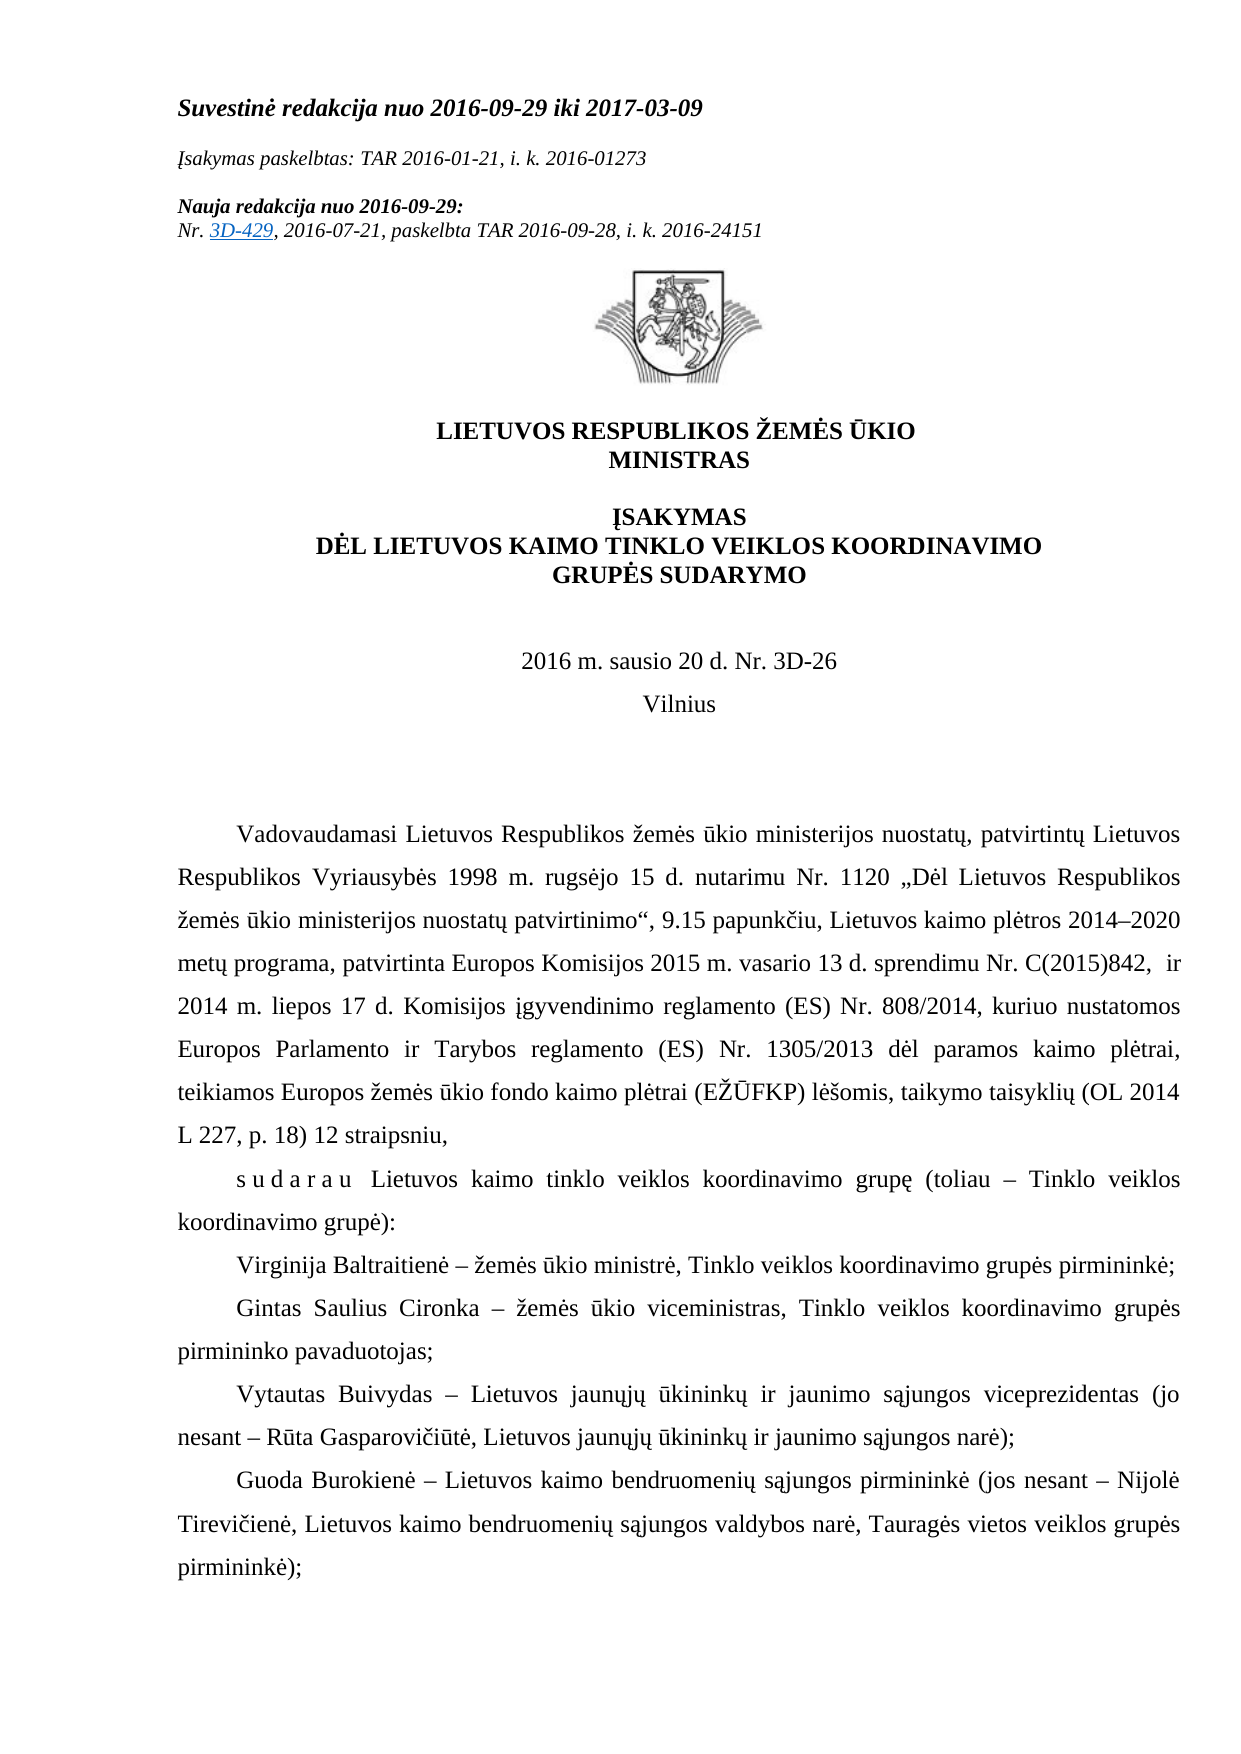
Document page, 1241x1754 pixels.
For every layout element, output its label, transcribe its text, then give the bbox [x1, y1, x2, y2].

text 2016 m. sausio 20 d. Nr. 3D-26 [177, 646, 1181, 675]
text MINISTRAS [177, 445, 1181, 474]
text sudarau Lietuvos kaimo tinklo veiklos koordinavimo grupę (toliau – Tinklo veiklos koordinavimo grupė): [177, 1164, 1181, 1236]
text Gintas Saulius Cironka – žemės ūkio viceministras, Tinklo veiklos koordinavimo grupės pirmininko pavaduotojas; [177, 1293, 1181, 1365]
text Vytautas Buivydas – Lietuvos jaunųjų ūkininkų ir jaunimo sąjungos viceprezidentas (jo nesant – Rūta Gasparovičiūtė, Lietuvos jaunųjų ūkininkų ir jaunimo sąjungos narė); [177, 1379, 1181, 1451]
text Guoda Burokienė – Lietuvos kaimo bendruomenių sąjungos pirmininkė (jos nesant – Nijolė Tirevičienė, Lietuvos kaimo bendruomenių sąjungos valdybos narė, Tauragės vietos veiklos grupės pirmininkė); [177, 1466, 1181, 1581]
text Įsakymas paskelbtas: TAR 2016-01-21, i. k. 2016-01273 [177, 146, 1181, 170]
text Nr. 3D-429, 2016-07-21, paskelbta TAR 2016-09-28, i. k. 2016-24151 [177, 218, 1181, 242]
text LIETUVOS RESPUBLIKOS ŽEMĖS ŪKIO [177, 416, 1181, 445]
text ĮSAKYMAS [177, 502, 1181, 531]
text DĖL LIETUVOS KAIMO TINKLO VEIKLOS KOORDINAVIMO [177, 531, 1181, 560]
text Suvestinė redakcija nuo 2016-09-29 iki 2017-03-09 [177, 93, 1181, 122]
text Vilnius [177, 689, 1181, 718]
text Virginija Baltraitienė – žemės ūkio ministrė, Tinklo veiklos koordinavimo grupės pirmininkė; [177, 1250, 1181, 1279]
text GRUPĖS SUDARYMO [177, 560, 1181, 589]
text Nauja redakcija nuo 2016-09-29: [177, 194, 1181, 218]
text Vadovaudamasi Lietuvos Respublikos žemės ūkio ministerijos nuostatų, patvirtintų Lietuvos Respublikos Vyriausybės 1998 m. rugsėjo 15 d. nutarimu Nr. 1120 „Dėl Lietuvos Respublikos žemės ūkio ministerijos nuostatų patvirtinimo“, 9.15 papunkčiu, Lietuvos kaimo plėtros 2014–2020 metų programa, patvirtinta Europos Komisijos 2015 m. vasario 13 d. sprendimu Nr. C(2015)842, ir 2014 m. liepos 17 d. Komisijos įgyvendinimo reglamento (ES) Nr. 808/2014, kuriuo nustatomos Europos Parlamento ir Tarybos reglamento (ES) Nr. 1305/2013 dėl paramos kaimo plėtrai, teikiamos Europos žemės ūkio fondo kaimo plėtrai (EŽŪFKP) lėšomis, taikymo taisyklių (OL 2014 L 227, p. 18) 12 straipsniu, [177, 819, 1181, 1149]
